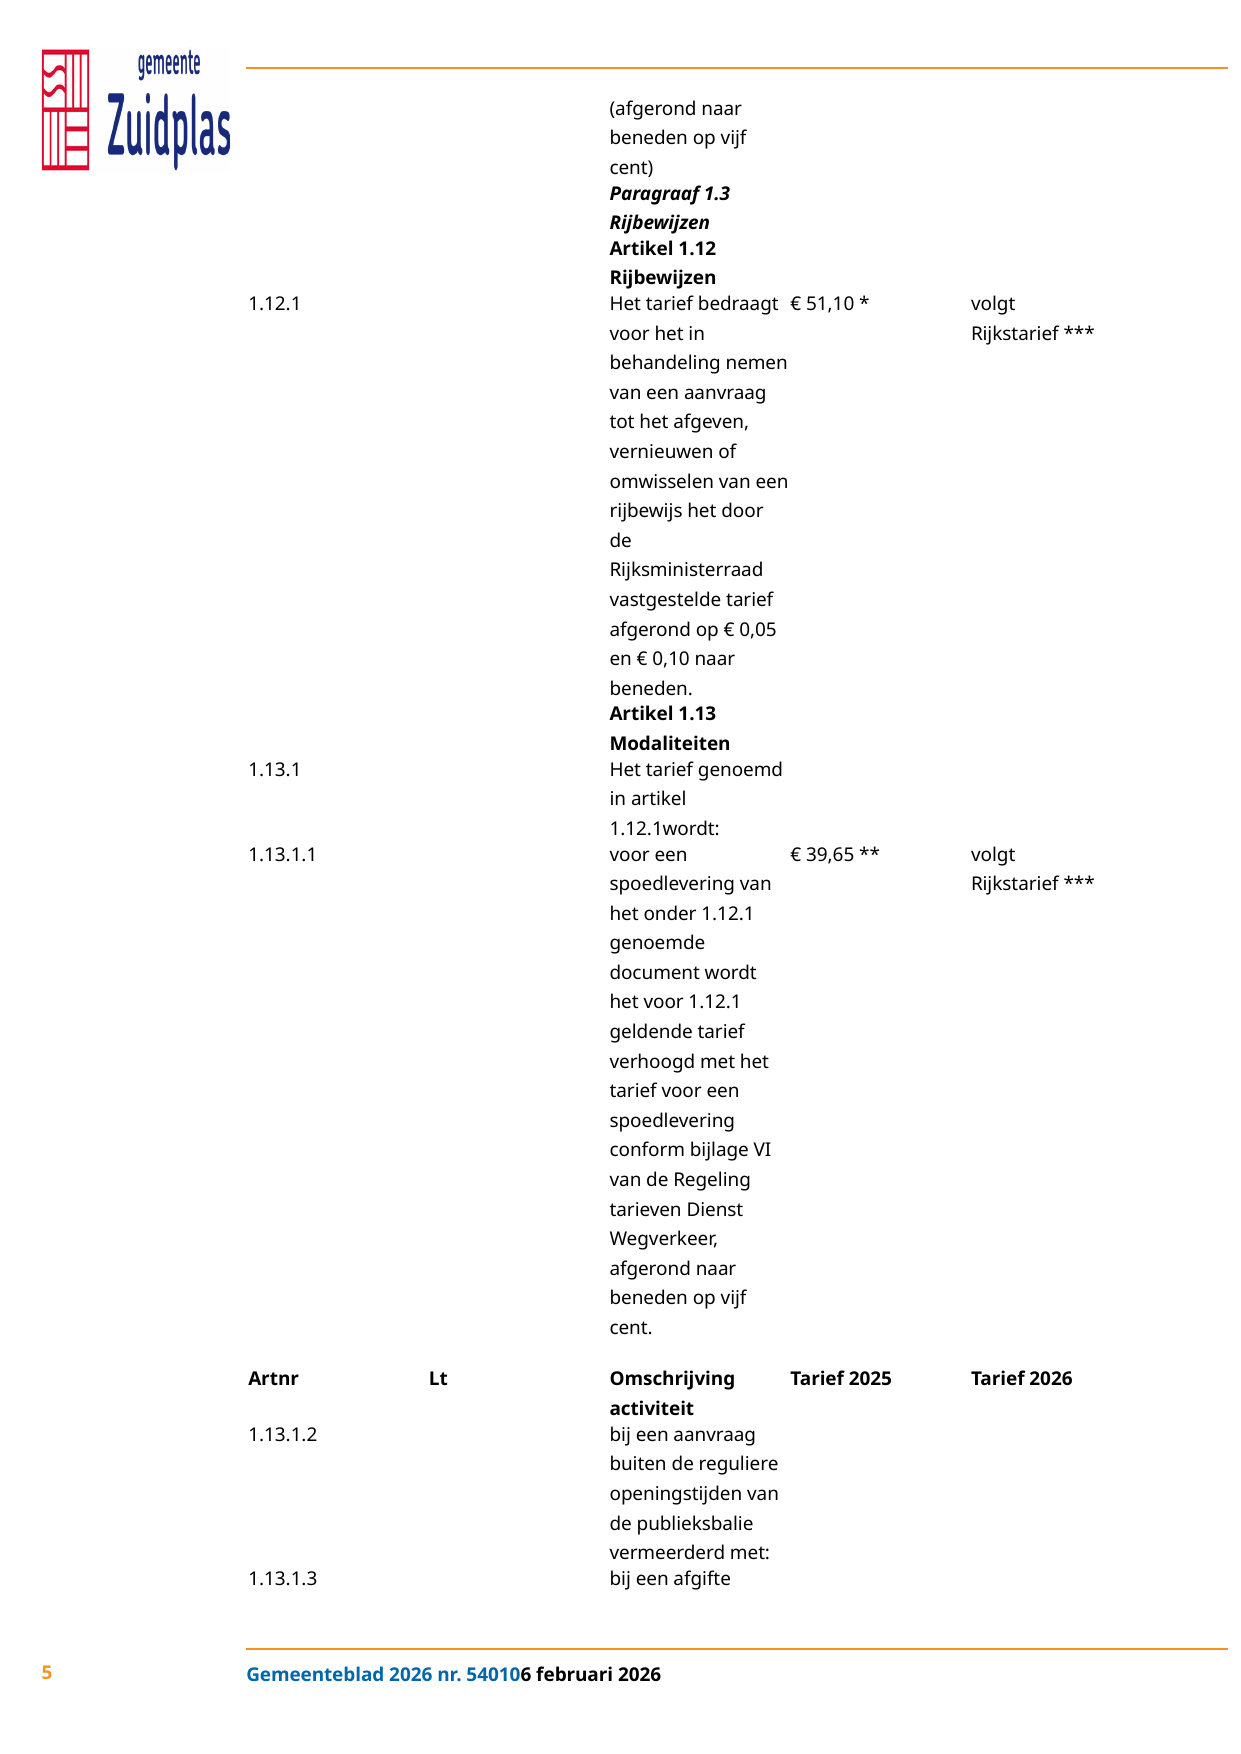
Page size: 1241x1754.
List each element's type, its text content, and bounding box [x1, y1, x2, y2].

table_cell [609, 1340, 790, 1366]
table_cell [971, 95, 1152, 180]
table_cell Artikel 1.12 Rijbewijzen [609, 235, 790, 290]
table_cell [429, 1421, 609, 1565]
table_cell 1.12.1 [248, 290, 429, 701]
table_cell [790, 235, 971, 290]
table_cell [790, 1421, 971, 1565]
table_cell [971, 1421, 1152, 1565]
table_cell Tarief 2026 [971, 1366, 1152, 1421]
table_cell [971, 1340, 1152, 1366]
table_cell [429, 701, 609, 756]
table_cell bij een afgifte [609, 1565, 790, 1591]
table_cell [429, 841, 609, 1340]
picture [41, 47, 231, 172]
table_cell [429, 180, 609, 235]
table_cell volgt Rijkstarief *** [971, 841, 1152, 1340]
table_cell [790, 1340, 971, 1366]
table_cell Artikel 1.13 Modaliteiten [609, 701, 790, 756]
table_cell [790, 701, 971, 756]
table_cell (afgerond naar beneden op vijf cent) [609, 95, 790, 180]
table_cell [429, 290, 609, 701]
table_cell 1.13.1.2 [248, 1421, 429, 1565]
table_cell [429, 1565, 609, 1591]
table_cell [790, 95, 971, 180]
table_cell 1.13.1.1 [248, 841, 429, 1340]
table_cell [971, 235, 1152, 290]
table_cell € 51,10 * [790, 290, 971, 701]
table_cell € 39,65 ** [790, 841, 971, 1340]
table_cell volgt Rijkstarief *** [971, 290, 1152, 701]
table_cell [971, 1565, 1152, 1591]
table_cell Het tarief genoemd in artikel 1.12.1wordt: [609, 756, 790, 841]
table_cell [248, 1340, 429, 1366]
table_cell [971, 180, 1152, 235]
table_cell [971, 756, 1152, 841]
table_cell [429, 1340, 609, 1366]
table_cell Paragraaf 1.3 Rijbewijzen [609, 180, 790, 235]
table_cell 1.13.1.3 [248, 1565, 429, 1591]
table_cell [971, 701, 1152, 756]
table_cell [248, 235, 429, 290]
table_cell [790, 1565, 971, 1591]
table_cell Lt [429, 1366, 609, 1421]
table_cell [248, 180, 429, 235]
table_cell [429, 235, 609, 290]
table_cell voor een spoedlevering van het onder 1.12.1 genoemde document wordt het voor 1.12.1 geldende tarief verhoogd met het tarief voor een spoedlevering conform bijlage VI van de Regeling tarieven Dienst Wegverkeer, afgerond naar beneden op vijf cent. [609, 841, 790, 1340]
table_cell [429, 95, 609, 180]
table_cell [248, 95, 429, 180]
table_cell Omschrijving activiteit [609, 1366, 790, 1421]
table_cell Tarief 2025 [790, 1366, 971, 1421]
table_cell bij een aanvraag buiten de reguliere openingstijden van de publieksbalie vermeerderd met: [609, 1421, 790, 1565]
table_cell Het tarief bedraagt voor het in behandeling nemen van een aanvraag tot het afgeven, vernieuwen of omwisselen van een rijbewijs het door de Rijksministerraad vastgestelde tarief afgerond op € 0,05 en € 0,10 naar beneden. [609, 290, 790, 701]
table_cell [429, 756, 609, 841]
table_cell [790, 180, 971, 235]
table_cell [248, 701, 429, 756]
table_cell [790, 756, 971, 841]
table_cell Artnr [248, 1366, 429, 1421]
table_cell 1.13.1 [248, 756, 429, 841]
